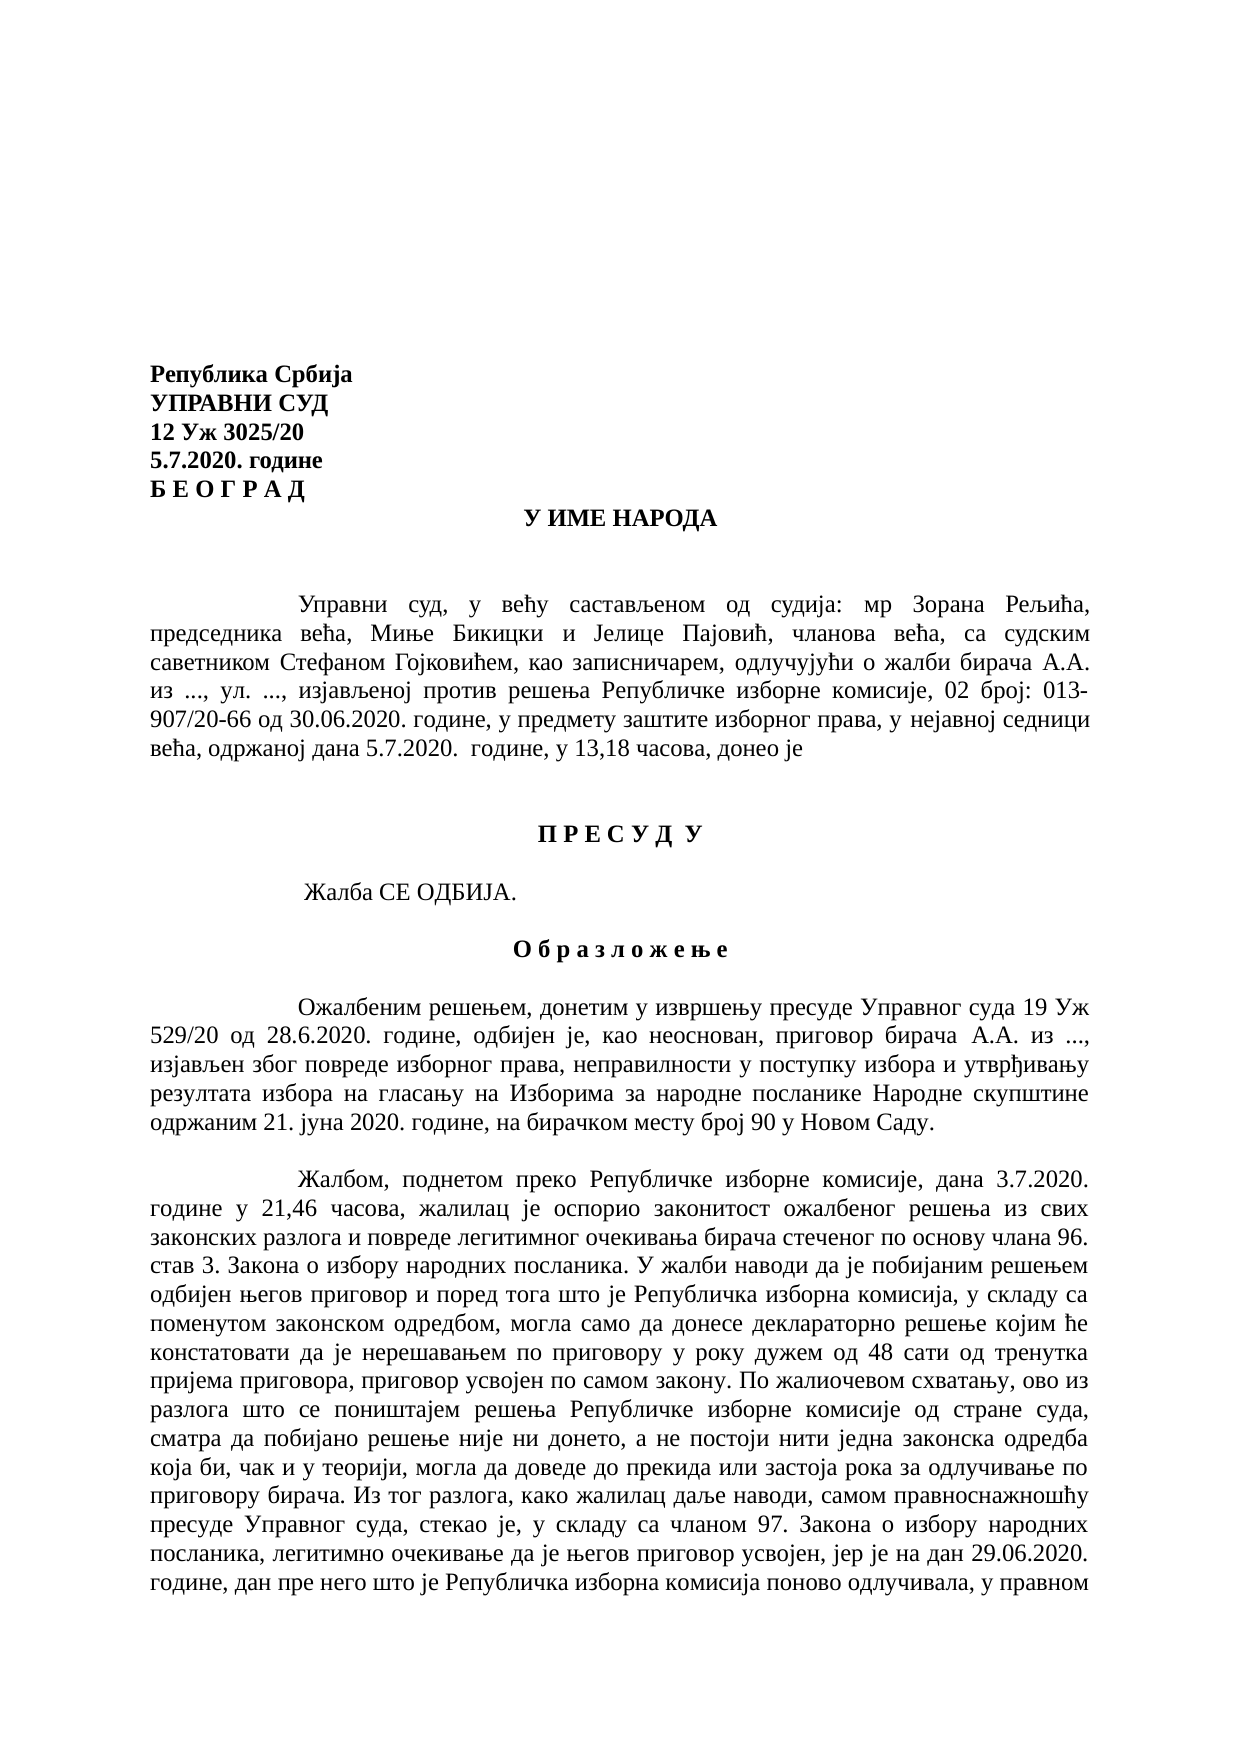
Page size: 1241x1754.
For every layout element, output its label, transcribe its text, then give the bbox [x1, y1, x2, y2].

text П Р Е С У Д У [150, 819, 1090, 848]
text Управни суд, у већу састављеном од судија: мр Зорана Рељића, председника већа, Миње Бикицки и Јелице Пајовић, чланова већа, са судским саветником Стефаном Гојковићем, као записничарем, одлучујући о жалби бирача А.А. из ..., ул. ..., изјављеној против решења Републичке изборне комисије, 02 број: 013-907/20-66 од 30.06.2020. године, у предмету заштите изборног права, у нејавној седници већа, одржаној дана 5.7.2020. године, у 13,18 часова, донео је [150, 589, 1090, 762]
text Република Србија [150, 148, 1090, 388]
text Б Е О Г Р А Д [150, 474, 1090, 503]
text О б р а з л о ж е њ е [150, 934, 1090, 963]
text 5.7.2020. године [150, 445, 1090, 474]
text 12 Уж 3025/20 [150, 417, 1090, 445]
text Ожалбеним решењем, донетим у извршењу пресуде Управног суда 19 Уж 529/20 од 28.6.2020. године, одбијен је, као неоснован, приговор бирача А.А. из ..., изјављен због повреде изборног права, неправилности у поступку избора и утврђивању резултата избора на гласању на Изборима за народне посланике Народне скупштине одржаним 21. јуна 2020. године, на бирачком месту број 90 у Новом Саду. [150, 992, 1090, 1135]
text Жалбом, поднетом преко Републичке изборне комисије, дана 3.7.2020. године у 21,46 часова, жалилац је оспорио законитост ожалбеног решења из свих законских разлога и повреде легитимног очекивања бирача стеченог по основу члана 96. став 3. Закона о избору народних посланика. У жалби наводи да је побијаним решењем одбијен његов приговор и поред тога што је Републичка изборна комисија, у складу са поменутом законском одредбом, могла само да донесе деклараторно решење којим ће констатовати да је нерешавањем по приговору у року дужем од 48 сати од тренутка пријема приговора, приговор усвојен по самом закону. По жалиочевом схватању, ово из разлога што се поништајем решења Републичке изборне комисије од стране суда, сматра да побијано решење није ни донето, а не постоји нити једна законска одредба која би, чак и у теорији, могла да доведе до прекида или застоја рока за одлучивање по приговору бирача. Из тог разлога, како жалилац даље наводи, самом правноснажношћу пресуде Управног суда, стекао је, у складу са чланом 97. Закона о избору народних посланика, легитимно очекивање да је његов приговор усвојен, јер је на дан 29.06.2020. године, дан пре него што је Републичка изборна комисија поново одлучивала, у правном [150, 1164, 1090, 1595]
text УПРАВНИ СУД [150, 388, 1090, 417]
text У ИМЕ НАРОДА [150, 503, 1090, 532]
text Жалба СЕ ОДБИЈА. [150, 877, 1090, 905]
